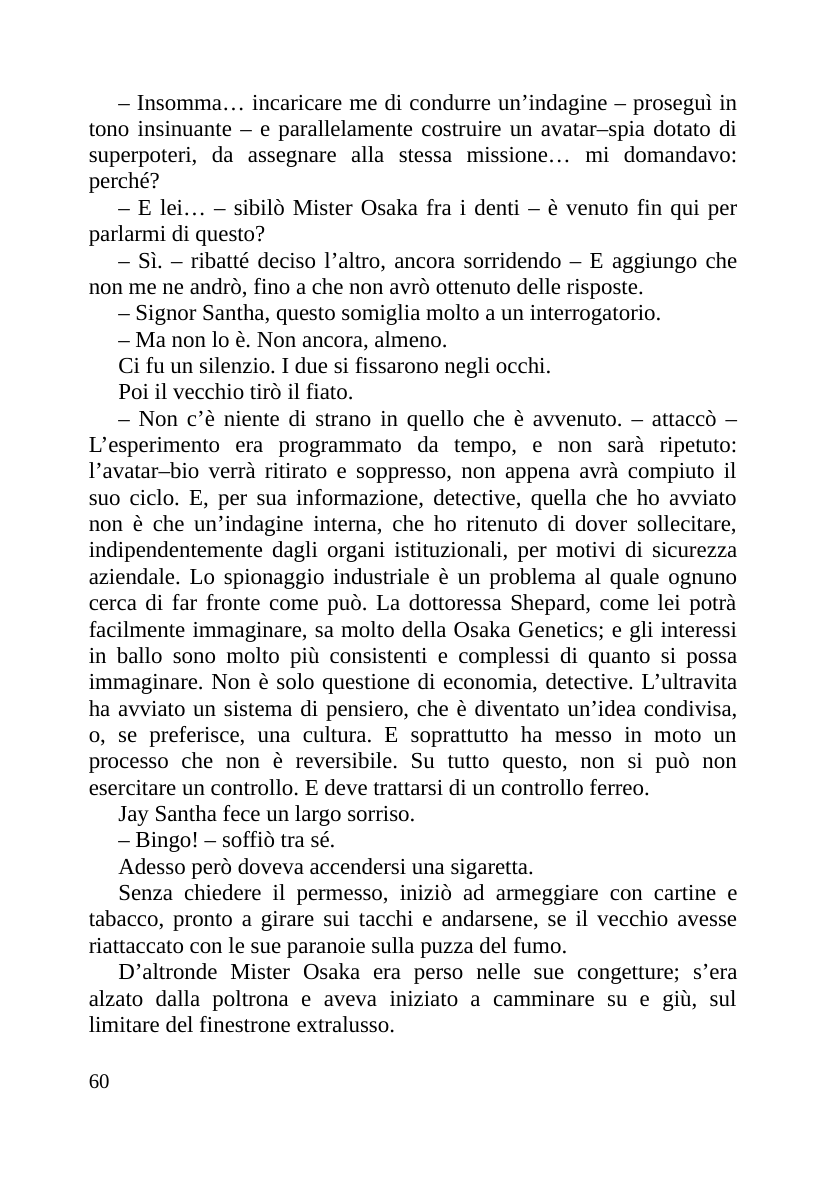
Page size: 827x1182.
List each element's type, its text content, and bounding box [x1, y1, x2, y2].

text – Ma non lo è. Non ancora, almeno. [88, 326, 738, 352]
text – Non c’è niente di strano in quello che è avvenuto. – attaccò – L’esperimento era programmato da tempo, e non sarà ripetuto: l’avatar–bio verrà ritirato e soppresso, non appena avrà compiuto il suo ciclo. E, per sua informazione, detective, quella che ho avviato non è che un’indagine interna, che ho ritenuto di dover sollecitare, indipendentemente dagli organi istituzionali, per motivi di sicurezza aziendale. Lo spionaggio industriale è un problema al quale ognuno cerca di far fronte come può. La dottoressa Shepard, come lei potrà facilmente immaginare, sa molto della Osaka Genetics; e gli interessi in ballo sono molto più consistenti e complessi di quanto si possa immaginare. Non è solo questione di economia, detective. L’ultravita ha avviato un sistema di pensiero, che è diventato un’idea condivisa, o, se preferisce, una cultura. E soprattutto ha messo in moto un processo che non è reversibile. Su tutto questo, non si può non esercitare un controllo. E deve trattarsi di un controllo ferreo. [88, 405, 738, 800]
text Jay Santha fece un largo sorriso. [88, 800, 738, 826]
text D’altronde Mister Osaka era perso nelle sue congetture; s’era alzato dalla poltrona e aveva iniziato a camminare su e giù, sul limitare del finestrone extralusso. [88, 958, 738, 1037]
text Senza chiedere il permesso, iniziò ad armeggiare con cartine e tabacco, pronto a girare sui tacchi e andarsene, se il vecchio avesse riattaccato con le sue paranoie sulla puzza del fumo. [88, 879, 738, 958]
text Ci fu un silenzio. I due si fissarono negli occhi. [88, 352, 738, 378]
text – E lei… – sibilò Mister Osaka fra i denti – è venuto fin qui per parlarmi di questo? [88, 194, 738, 247]
text Adesso però doveva accendersi una sigaretta. [88, 853, 738, 879]
text – Sì. – ribatté deciso l’altro, ancora sorridendo – E aggiungo che non me ne andrò, fino a che non avrò ottenuto delle risposte. [88, 247, 738, 299]
text Poi il vecchio tirò il fiato. [88, 378, 738, 405]
text – Bingo! – soffiò tra sé. [88, 826, 738, 853]
text – Signor Santha, questo somiglia molto a un interrogatorio. [88, 299, 738, 326]
text – Insomma… incaricare me di condurre un’indagine – proseguì in tono insinuante – e parallelamente costruire un avatar–spia dotato di superpoteri, da assegnare alla stessa missione… mi domandavo: perché? [88, 88, 738, 194]
